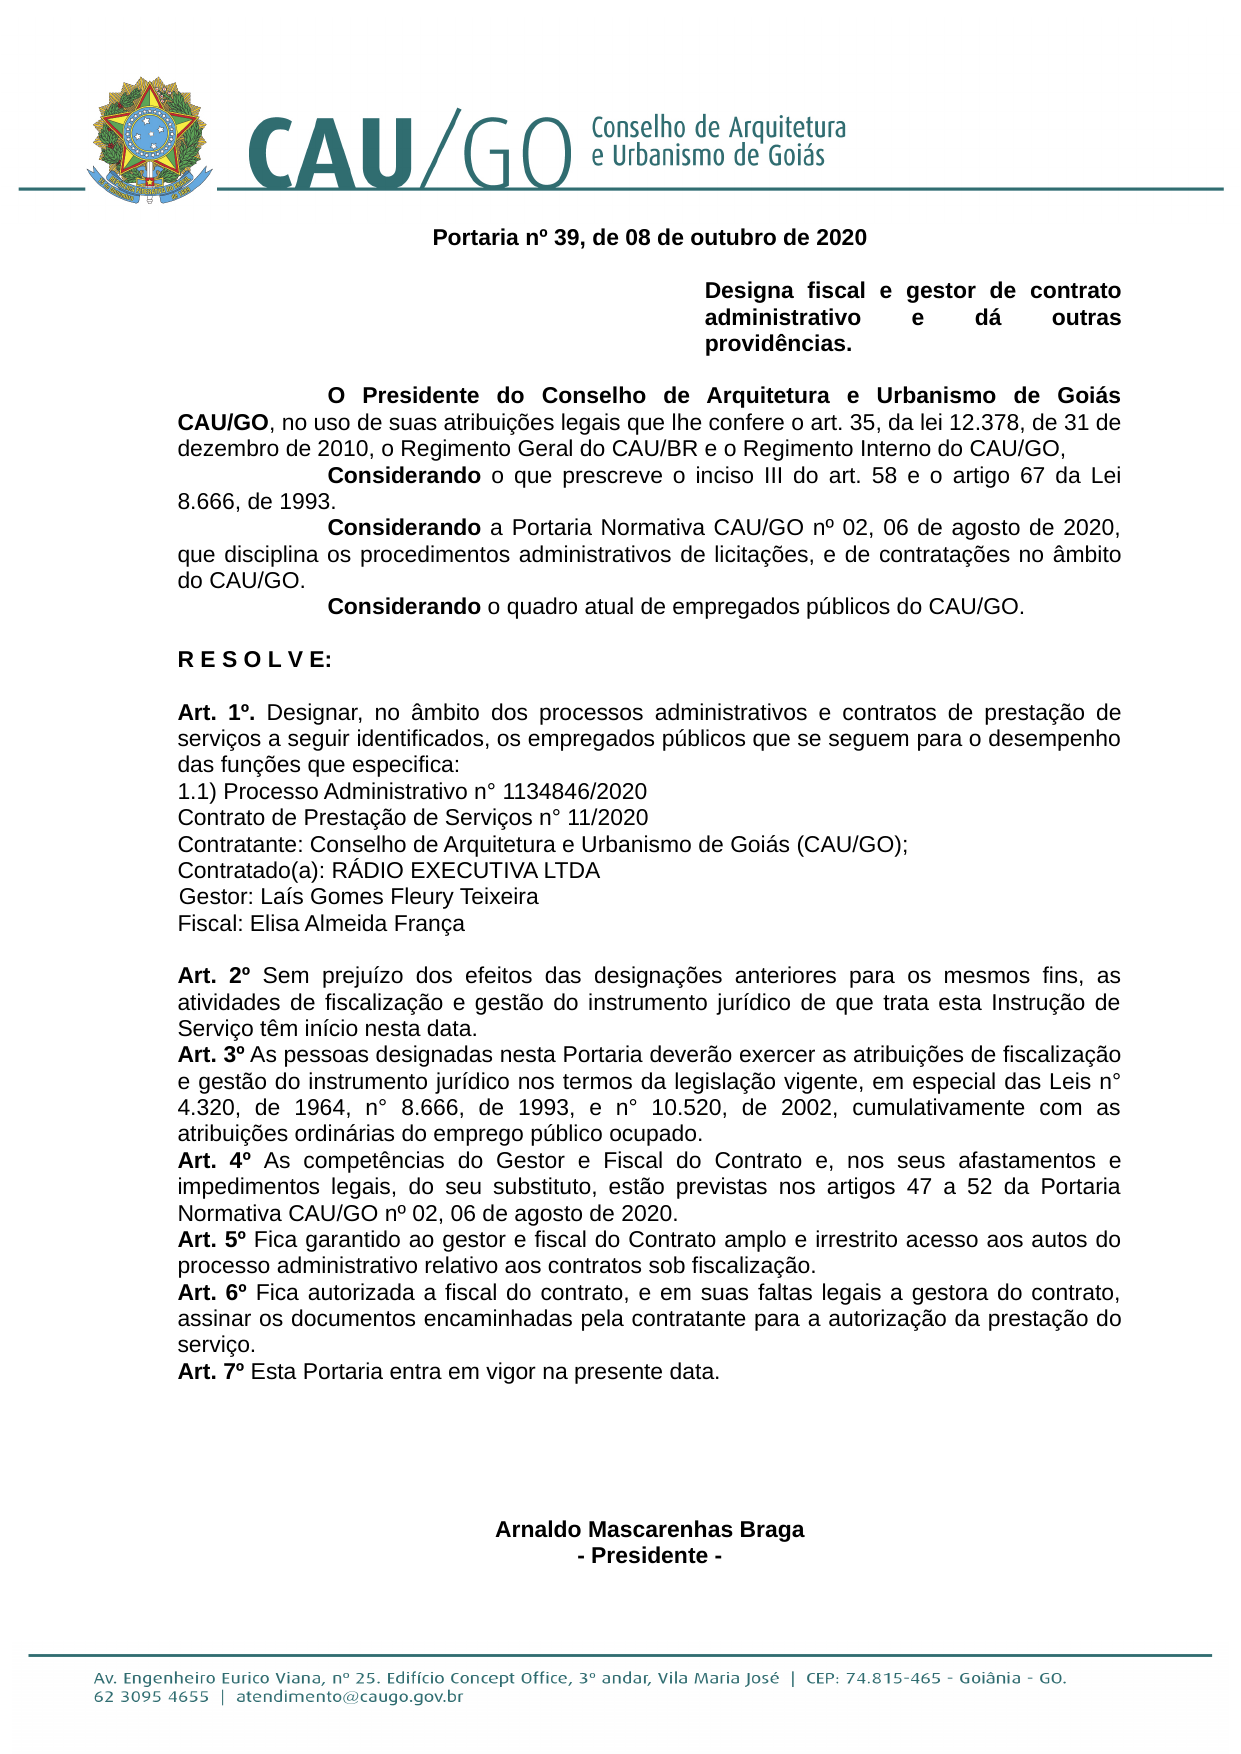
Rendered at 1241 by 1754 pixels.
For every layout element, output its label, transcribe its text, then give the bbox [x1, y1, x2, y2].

text Contratado(a): RÁDIO EXECUTIVA LTDA [177, 857, 1122, 883]
text Contratante: Conselho de Arquitetura e Urbanismo de Goiás (CAU/GO); [177, 831, 1122, 857]
text Art. 5º Fica garantido ao gestor e fiscal do Contrato amplo e irrestrito acesso aos autos do processo administrativo relativo aos contratos sob fiscalização. [177, 1226, 1122, 1278]
text Art. 3º As pessoas designadas nesta Portaria deverão exercer as atribuições de fiscalização e gestão do instrumento jurídico nos termos da legislação vigente, em especial das Leis n° 4.320, de 1964, n° 8.666, de 1993, e n° 10.520, de 2002, cumulativamente com as atribuições ordinárias do emprego público ocupado. [177, 1041, 1122, 1147]
text Fiscal: Elisa Almeida França [177, 909, 1122, 936]
text Considerando a Portaria Normativa CAU/GO nº 02, 06 de agosto de 2020, que disciplina os procedimentos administrativos de licitações, e de contratações no âmbito do CAU/GO. [177, 514, 1122, 593]
text Designa fiscal e gestor de contrato administrativo e dá outras providências. [704, 277, 1122, 356]
text Contrato de Prestação de Serviços n° 11/2020 [177, 804, 1122, 831]
text Considerando o quadro atual de empregados públicos do CAU/GO. [177, 593, 1122, 620]
text Art. 1º. Designar, no âmbito dos processos administrativos e contratos de prestação de serviços a seguir identificados, os empregados públicos que se seguem para o desempenho das funções que especifica: [177, 699, 1122, 778]
text Art. 7º Esta Portaria entra em vigor na presente data. [177, 1358, 1122, 1384]
text Gestor: Laís Gomes Fleury Teixeira [179, 883, 1122, 909]
text Art. 2º Sem prejuízo dos efeitos das designações anteriores para os mesmos fins, as atividades de fiscalização e gestão do instrumento jurídico de que trata esta Instrução de Serviço têm início nesta data. [177, 962, 1122, 1041]
text Art. 6º Fica autorizada a fiscal do contrato, e em suas faltas legais a gestora do contrato, assinar os documentos encaminhadas pela contratante para a autorização da prestação do serviço. [177, 1278, 1122, 1358]
text R E S O L V E: [177, 646, 1122, 672]
text - Presidente - [177, 1542, 1122, 1568]
text Considerando o que prescreve o inciso III do art. 58 e o artigo 67 da Lei 8.666, de 1993. [177, 462, 1122, 514]
text Portaria nº 39, de 08 de outubro de 2020 [177, 224, 1122, 251]
text Art. 4º As competências do Gestor e Fiscal do Contrato e, nos seus afastamentos e impedimentos legais, do seu substituto, estão previstas nos artigos 47 a 52 da Portaria Normativa CAU/GO nº 02, 06 de agosto de 2020. [177, 1147, 1122, 1226]
text O Presidente do Conselho de Arquitetura e Urbanismo de Goiás CAU/GO, no uso de suas atribuições legais que lhe confere o art. 35, da lei 12.378, de 31 de dezembro de 2010, o Regimento Geral do CAU/BR e o Regimento Interno do CAU/GO, [177, 382, 1122, 462]
text Arnaldo Mascarenhas Braga [177, 1516, 1122, 1542]
text 1.1) Processo Administrativo n° 1134846/2020 [177, 778, 1122, 804]
